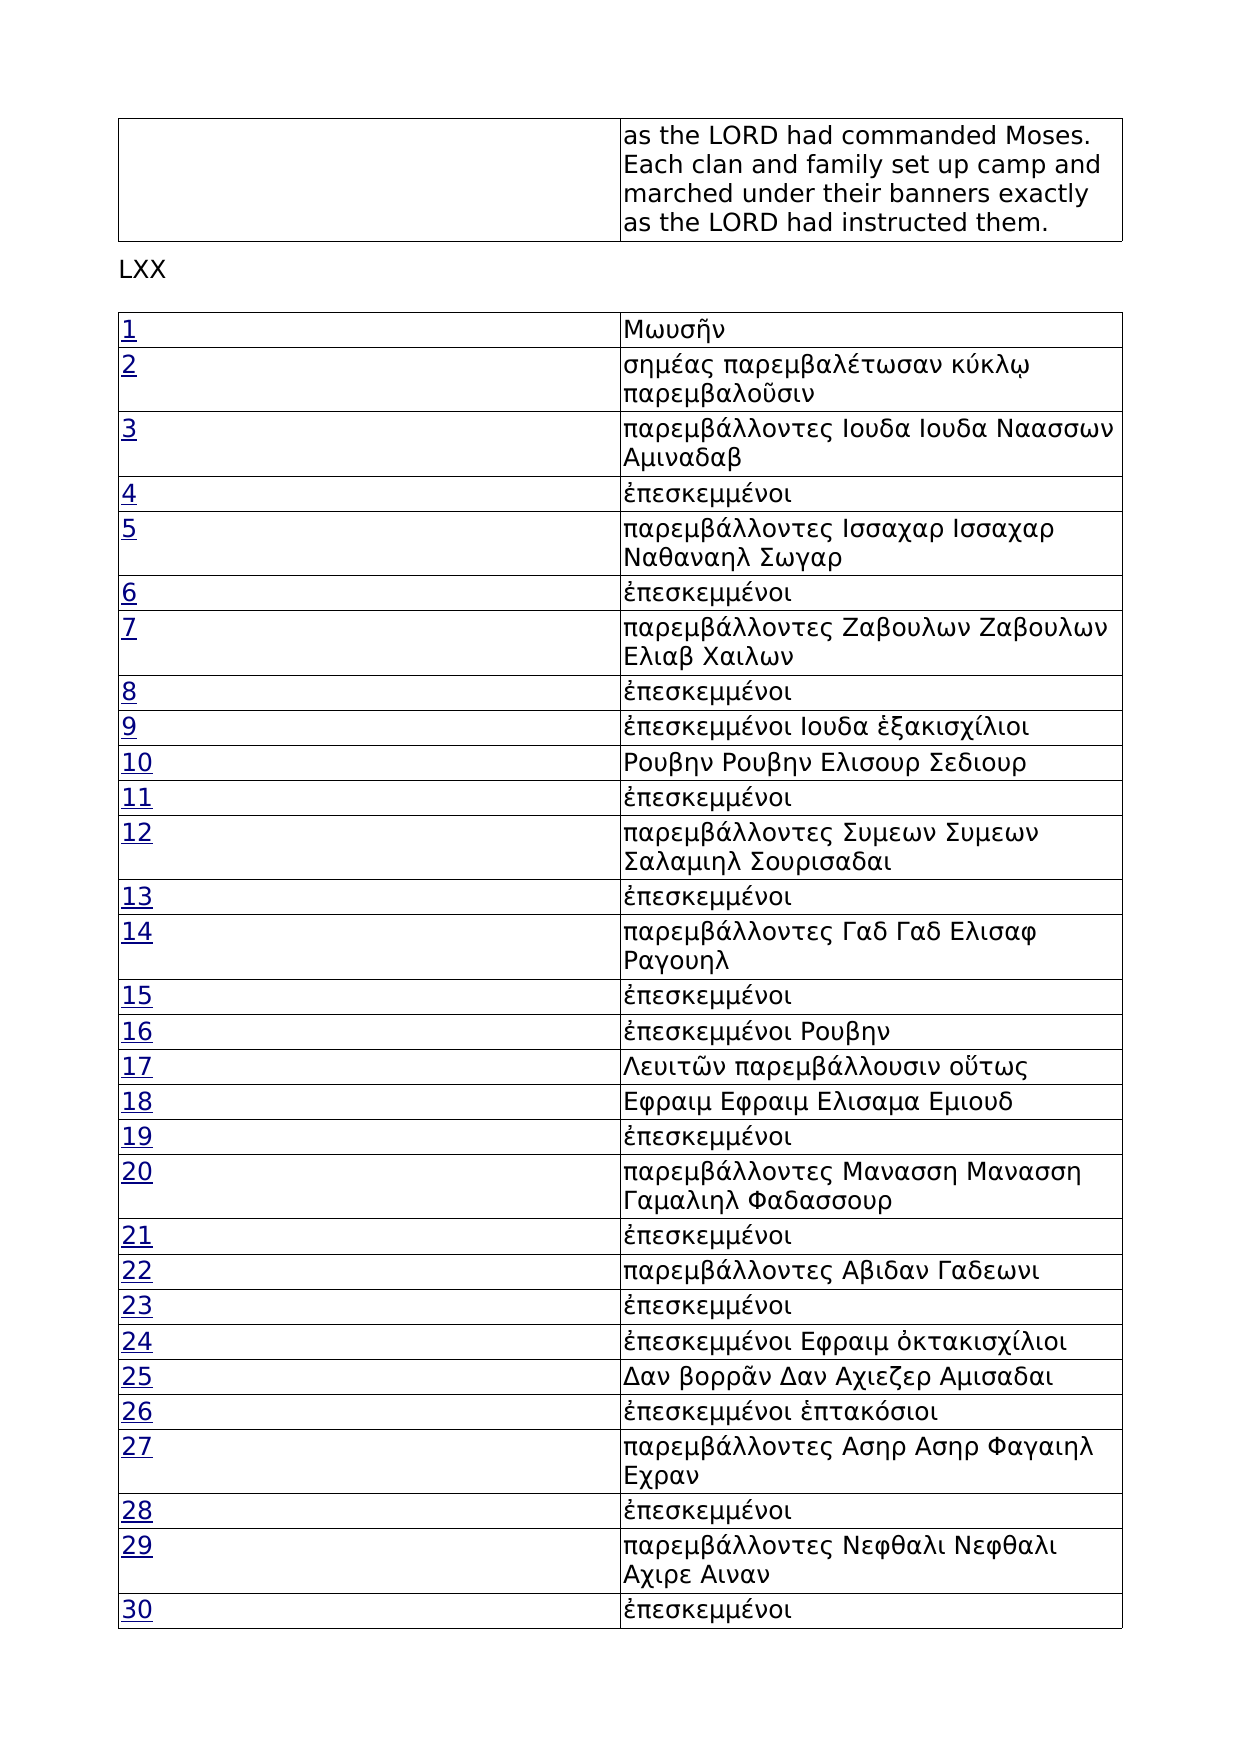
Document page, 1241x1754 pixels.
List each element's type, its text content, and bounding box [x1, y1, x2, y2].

table_cell 10 [119, 746, 620, 780]
table_cell παρεμβάλλοντες Ζαβουλων Ζαβουλων Ελιαβ Χαιλων [621, 611, 1122, 674]
table_cell 27 [119, 1430, 620, 1493]
table_cell 15 [119, 980, 620, 1014]
table_cell Δαν βορρᾶν Δαν Αχιεζερ Αμισαδαι [621, 1360, 1122, 1394]
table_cell 22 [119, 1255, 620, 1288]
table_cell ἐπεσκεμμένοι Ιουδα ἑξακισχίλιοι [621, 711, 1122, 745]
table_header Μωυσῆν [621, 313, 1122, 347]
table_cell παρεμβάλλοντες Συμεων Συμεων Σαλαμιηλ Σουρισαδαι [621, 816, 1122, 879]
table_cell 17 [119, 1050, 620, 1084]
table_cell ἐπεσκεμμένοι [621, 1494, 1122, 1528]
table_cell παρεμβάλλοντες Νεφθαλι Νεφθαλι Αχιρε Αιναν [621, 1529, 1122, 1593]
table_cell 13 [119, 880, 620, 914]
table_cell 2 [119, 348, 620, 411]
table_cell παρεμβάλλοντες Γαδ Γαδ Ελισαφ Ραγουηλ [621, 915, 1122, 978]
table_cell σημέας παρεμβαλέτωσαν κύκλῳ παρεμβαλοῦσιν [621, 348, 1122, 411]
table_cell ἐπεσκεμμένοι [621, 1219, 1122, 1253]
table_cell ἐπεσκεμμένοι [621, 576, 1122, 610]
table_cell 12 [119, 816, 620, 879]
table_cell ἐπεσκεμμένοι Εφραιμ ὀκτακισχίλιοι [621, 1325, 1122, 1359]
table_cell Λευιτῶν παρεμβάλλουσιν οὕτως [621, 1050, 1122, 1084]
table_cell 4 [119, 477, 620, 511]
table_cell 5 [119, 512, 620, 575]
table_cell 20 [119, 1155, 620, 1218]
table_header 1 [119, 313, 620, 347]
table_cell Ρουβην Ρουβην Ελισουρ Σεδιουρ [621, 746, 1122, 780]
table_cell ἐπεσκεμμένοι ἑπτακόσιοι [621, 1395, 1122, 1429]
table_cell 11 [119, 781, 620, 815]
table_cell 29 [119, 1529, 620, 1593]
table_cell 19 [119, 1120, 620, 1154]
table_cell 16 [119, 1015, 620, 1049]
table_cell 23 [119, 1290, 620, 1324]
table_cell 25 [119, 1360, 620, 1394]
table_cell 18 [119, 1085, 620, 1119]
table_cell 24 [119, 1325, 620, 1359]
table_cell 21 [119, 1219, 620, 1253]
table_cell 7 [119, 611, 620, 674]
table_cell ἐπεσκεμμένοι [621, 1120, 1122, 1154]
table_cell [119, 119, 620, 241]
table_cell παρεμβάλλοντες Ιουδα Ιουδα Ναασσων Αμιναδαβ [621, 412, 1122, 476]
table_cell 8 [119, 676, 620, 709]
table_cell 26 [119, 1395, 620, 1429]
table_cell παρεμβάλλοντες Αβιδαν Γαδεωνι [621, 1255, 1122, 1288]
table_cell παρεμβάλλοντες Ισσαχαρ Ισσαχαρ Ναθαναηλ Σωγαρ [621, 512, 1122, 575]
table_cell 9 [119, 711, 620, 745]
table_cell ἐπεσκεμμένοι [621, 1290, 1122, 1324]
table_cell 6 [119, 576, 620, 610]
text LXX [118, 256, 1122, 285]
table_cell 28 [119, 1494, 620, 1528]
table_cell as the LORD had commanded Moses. Each clan and family set up camp and marched under their banners exactly as the LORD had instructed them. [621, 119, 1122, 241]
table_cell 3 [119, 412, 620, 476]
table_cell ἐπεσκεμμένοι Ρουβην [621, 1015, 1122, 1049]
table_cell Εφραιμ Εφραιμ Ελισαμα Εμιουδ [621, 1085, 1122, 1119]
table_cell παρεμβάλλοντες Μανασση Μανασση Γαμαλιηλ Φαδασσουρ [621, 1155, 1122, 1218]
table_cell ἐπεσκεμμένοι [621, 781, 1122, 815]
table_cell 14 [119, 915, 620, 978]
table_cell 30 [119, 1594, 620, 1628]
table_cell ἐπεσκεμμένοι [621, 980, 1122, 1014]
table_cell παρεμβάλλοντες Ασηρ Ασηρ Φαγαιηλ Εχραν [621, 1430, 1122, 1493]
table_cell ἐπεσκεμμένοι [621, 477, 1122, 511]
table_cell ἐπεσκεμμένοι [621, 1594, 1122, 1628]
table_cell ἐπεσκεμμένοι [621, 880, 1122, 914]
table_cell ἐπεσκεμμένοι [621, 676, 1122, 709]
